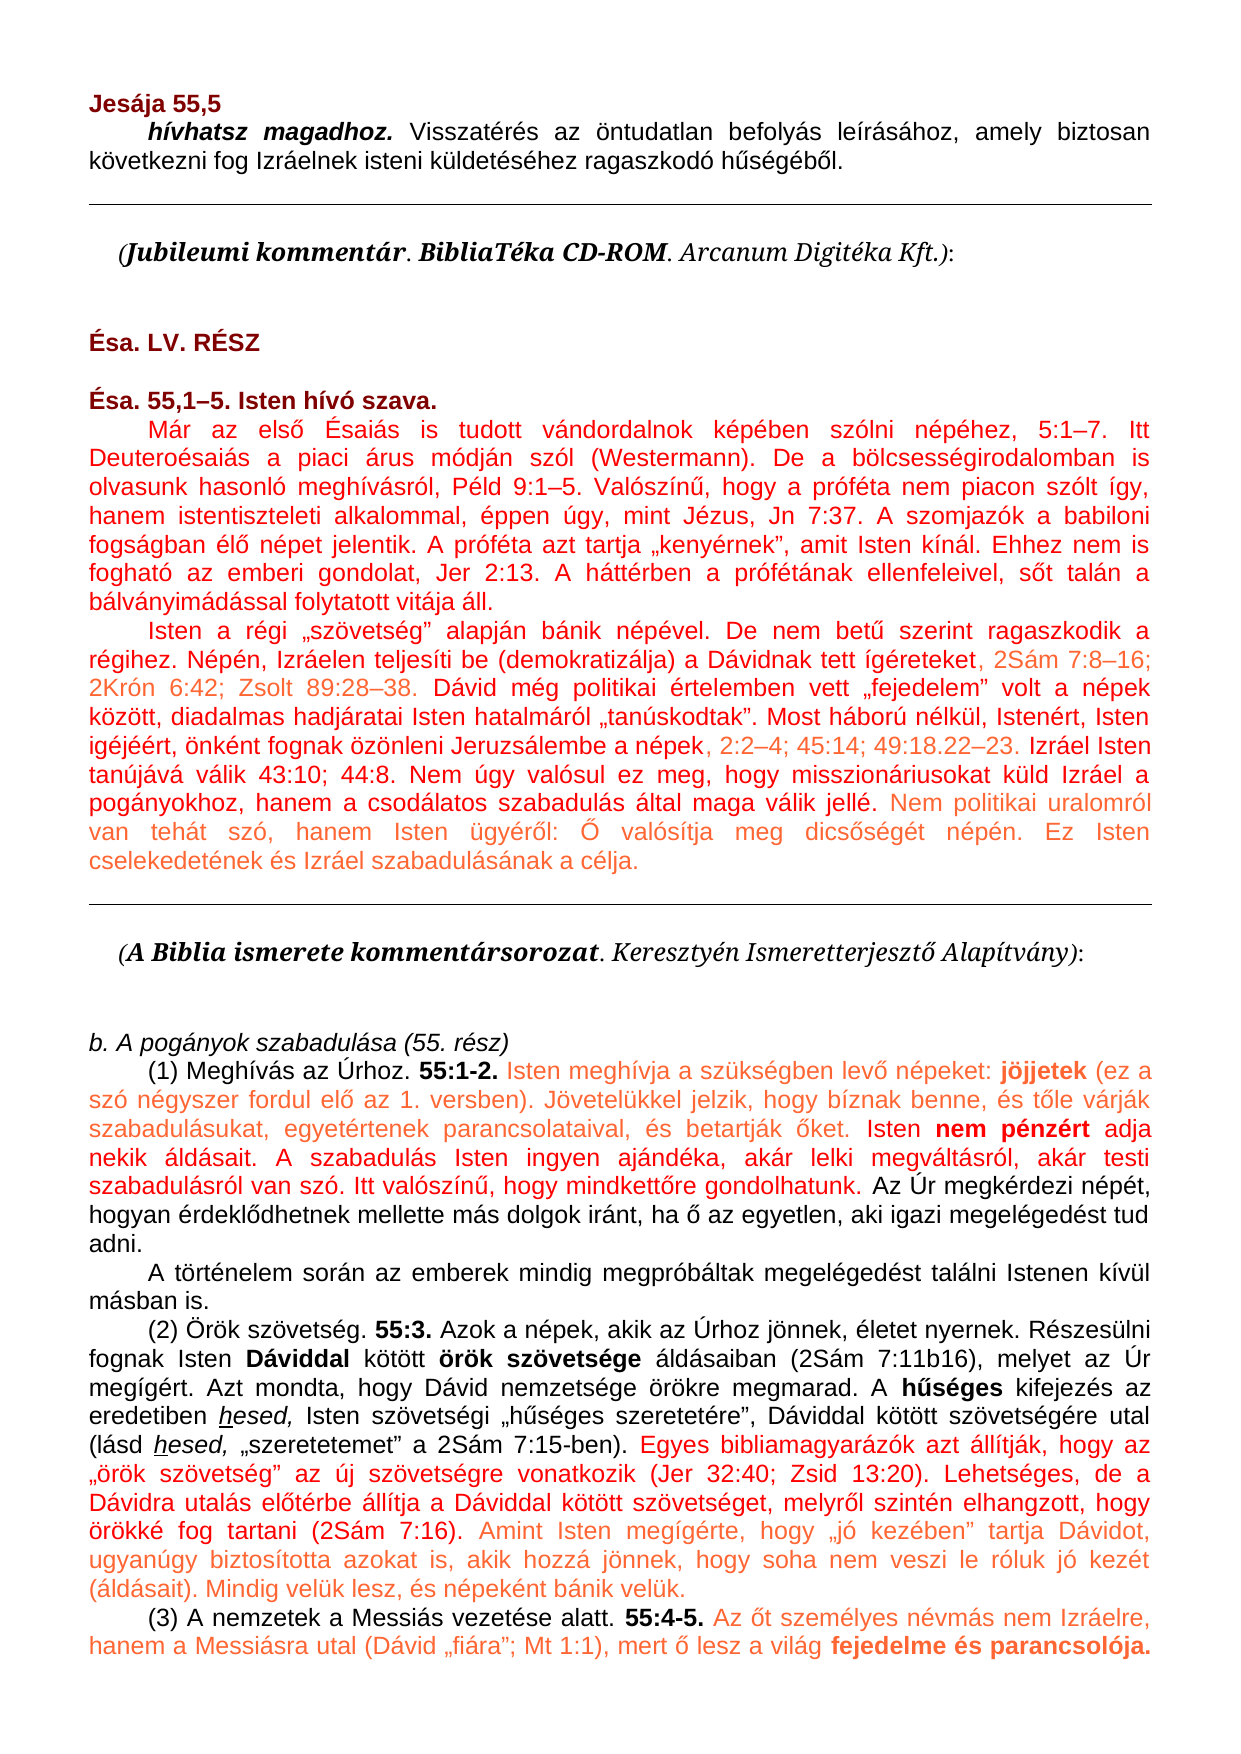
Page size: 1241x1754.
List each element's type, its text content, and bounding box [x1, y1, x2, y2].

text hívhatsz magadhoz. Visszatérés az öntudatlan befolyás leírásához, amely biztosan következni fog Izráelnek isteni küldetéséhez ragaszkodó hűségéből. [88, 117, 1152, 175]
text Ésa. LV. RÉSZ [88, 328, 1152, 356]
text A történelem során az emberek mindig megpróbáltak megelégedést találni Istenen kívül másban is. [88, 1258, 1152, 1315]
text Isten a régi „szövetség” alapján bánik népével. De nem betű szerint ragaszkodik a régihez. Népén, Izráelen teljesíti be (demokratizálja) a Dávidnak tett ígéreteket, 2Sám 7:8–16; 2Krón 6:42; Zsolt 89:28–38. Dávid még politikai értelemben vett „fejedelem” volt a népek között, diadalmas hadjáratai Isten hatalmáról „tanúskodtak”. Most háború nélkül, Istenért, Isten igéjéért, önként fognak özönleni Jeruzsálembe a népek, 2:2–4; 45:14; 49:18.22–23. Izráel Isten tanújává válik 43:10; 44:8. Nem úgy valósul ez meg, hogy misszionáriusokat küld Izráel a pogányokhoz, hanem a csodálatos szabadulás által maga válik jellé. Nem politikai uralomról van tehát szó, hanem Isten ügyéről: Ő valósítja meg dicsőségét népén. Ez Isten cselekedetének és Izráel szabadulásának a célja. [88, 616, 1152, 875]
text Már az első Ésaiás is tudott vándordalnok képében szólni népéhez, 5:1–7. Itt Deuteroésaiás a piaci árus módján szól (Westermann). De a bölcsességirodalomban is olvasunk hasonló meghívásról, Péld 9:1–5. Valószínű, hogy a próféta nem piacon szólt így, hanem istentiszteleti alkalommal, éppen úgy, mint Jézus, Jn 7:37. A szomjazók a babiloni fogságban élő népet jelentik. A próféta azt tartja „kenyérnek”, amit Isten kínál. Ehhez nem is fogható az emberi gondolat, Jer 2:13. A háttérben a prófétának ellenfeleivel, sőt talán a bálványimádással folytatott vitája áll. [88, 415, 1152, 616]
text (A Biblia ismerete kommentársorozat. Keresztyén Ismeretterjesztő Alapítvány): [88, 905, 1152, 998]
text Ésa. 55,1–5. Isten hívó szava. [88, 386, 1152, 415]
text (2) Örök szövetség. 55:3. Azok a népek, akik az Úrhoz jönnek, életet nyernek. Részesülni fognak Isten Dáviddal kötött örök szövetsége áldásaiban (2Sám 7:11b16), melyet az Úr megígért. Azt mondta, hogy Dávid nemzetsége örökre megmarad. A hűséges kifejezés az eredetiben hesed, Isten szövetségi „hűséges szeretetére”, Dáviddal kötött szövetségére utal (lásd hesed, „szeretetemet” a 2Sám 7:15-ben). Egyes bibliamagyarázók azt állítják, hogy az „örök szövetség” az új szövetségre vonatkozik (Jer 32:40; Zsid 13:20). Lehetséges, de a Dávidra utalás előtérbe állítja a Dáviddal kötött szövetséget, melyről szintén elhangzott, hogy örökké fog tartani (2Sám 7:16). Amint Isten megígérte, hogy „jó kezében” tartja Dávidot, ugyanúgy biztosította azokat is, akik hozzá jönnek, hogy soha nem veszi le róluk jó kezét (áldásait). Mindig velük lesz, és népeként bánik velük. [88, 1315, 1152, 1603]
text (1) Meghívás az Úrhoz. 55:1-2. Isten meghívja a szükségben levő népeket: jöjjetek (ez a szó négyszer fordul elő az 1. versben). Jövetelükkel jelzik, hogy bíznak benne, és tőle várják szabadulásukat, egyetértenek parancsolataival, és betartják őket. Isten nem pénzért adja nekik áldásait. A szabadulás Isten ingyen ajándéka, akár lelki megváltásról, akár testi szabadulásról van szó. Itt valószínű, hogy mindkettőre gondolhatunk. Az Úr megkérdezi népét, hogyan érdeklődhetnek mellette más dolgok iránt, ha ő az egyetlen, aki igazi megelégedést tud adni. [88, 1056, 1152, 1258]
text b. A pogányok szabadulása (55. rész) [88, 1028, 1152, 1056]
text (3) A nemzetek a Messiás vezetése alatt. 55:4-5. Az őt személyes névmás nem Izráelre, hanem a Messiásra utal (Dávid „fiára”; Mt 1:1), mert ő lesz a világ fejedelme és parancsolója. [88, 1603, 1152, 1660]
text Jesája 55,5 [88, 88, 1152, 117]
text (Jubileumi kommentár. BibliaTéka CD-ROM. Arcanum Digitéka Kft.): [88, 205, 1152, 298]
